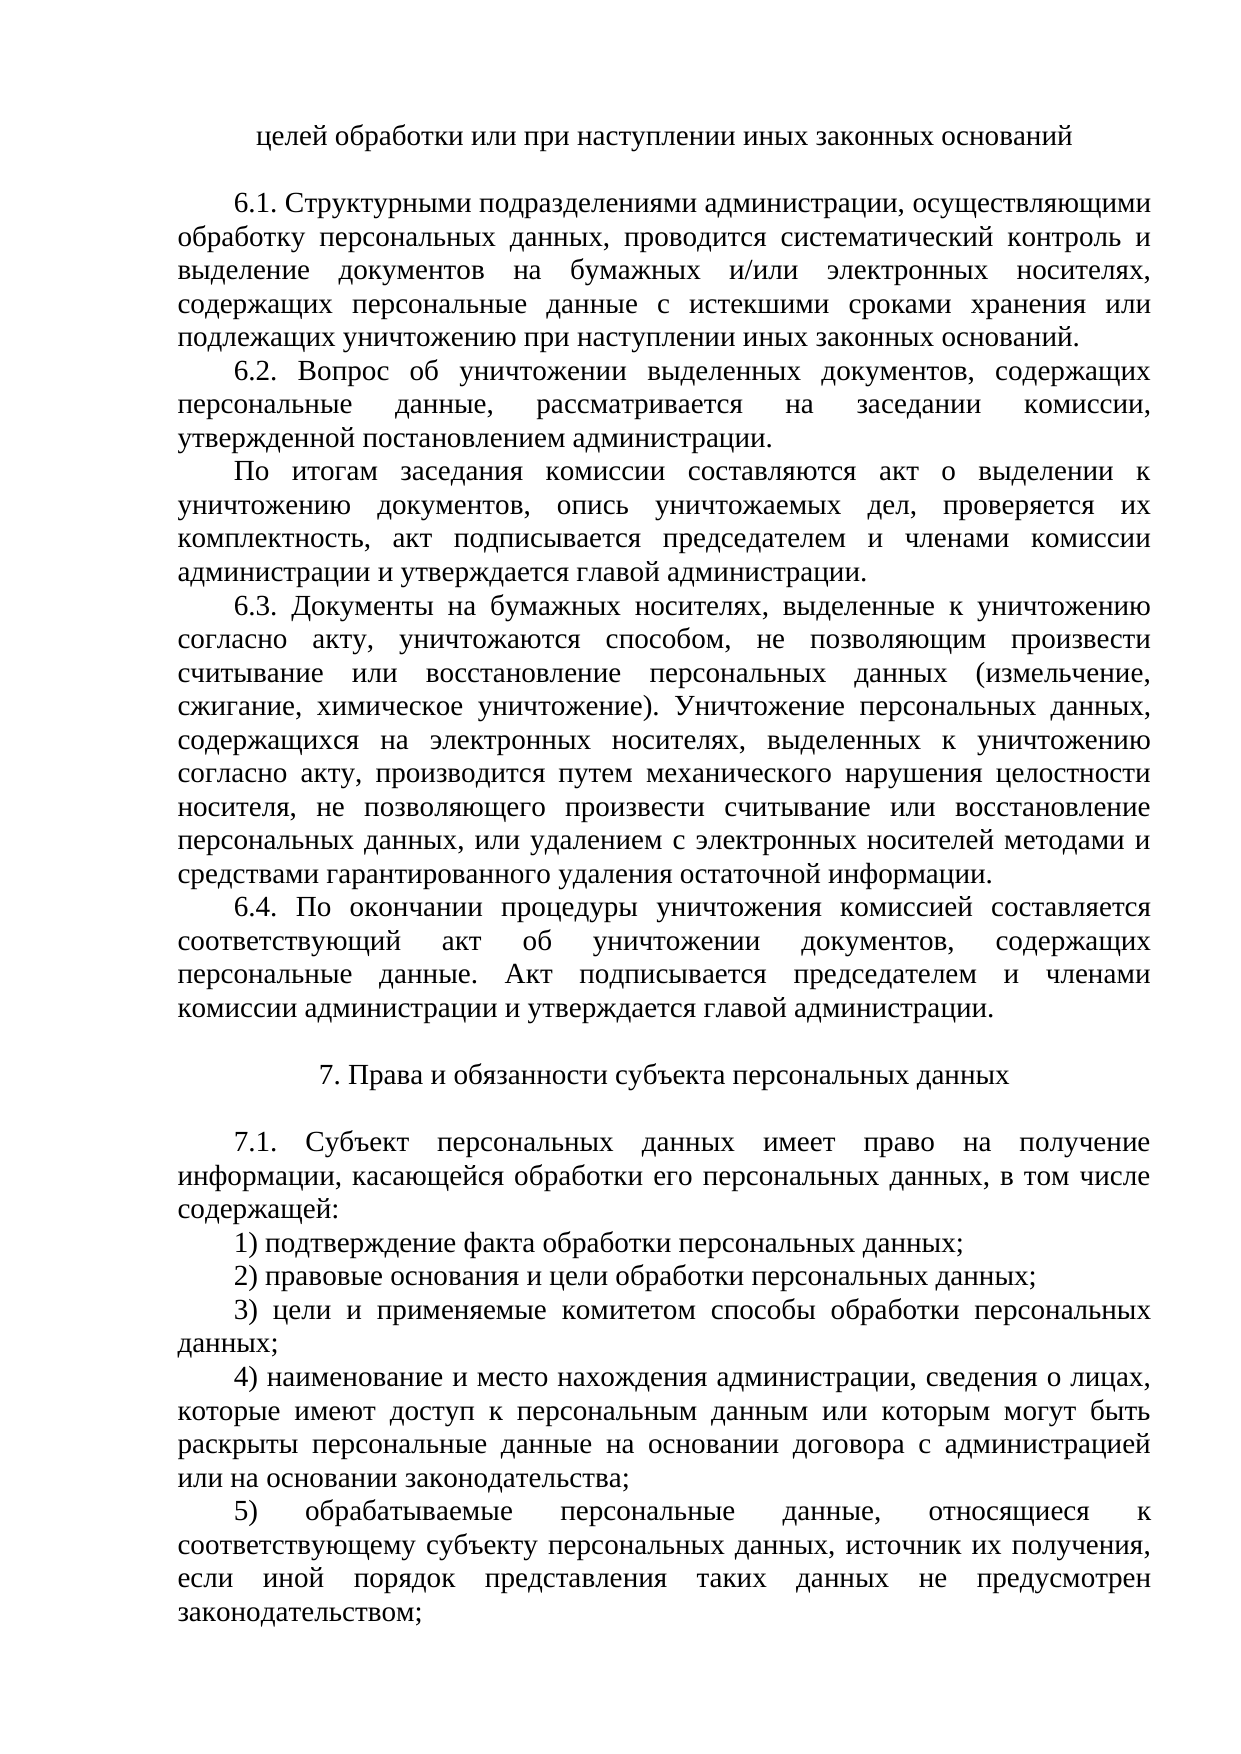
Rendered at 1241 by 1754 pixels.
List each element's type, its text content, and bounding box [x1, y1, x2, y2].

subtitle 7. Права и обязанности субъекта персональных данных [177, 1057, 1152, 1091]
text 5) обрабатываемые персональные данные, относящиеся к соответствующему субъекту персональных данных, источник их получения, если иной порядок представления таких данных не предусмотрен законодательством; [177, 1493, 1152, 1627]
text 6.2. Вопрос об уничтожении выделенных документов, содержащих персональные данные, рассматривается на заседании комиссии, утвержденной постановлением администрации. [177, 353, 1152, 453]
text 3) цели и применяемые комитетом способы обработки персональных данных; [177, 1292, 1152, 1359]
text 4) наименование и место нахождения администрации, сведения о лицах, которые имеют доступ к персональным данным или которым могут быть раскрыты персональные данные на основании договора с администрацией или на основании законодательства; [177, 1359, 1152, 1493]
text целей обработки или при наступлении иных законных оснований [177, 118, 1152, 152]
text 7.1. Субъект персональных данных имеет право на получение информации, касающейся обработки его персональных данных, в том числе содержащей: [177, 1124, 1152, 1225]
text 6.4. По окончании процедуры уничтожения комиссией составляется соответствующий акт об уничтожении документов, содержащих персональные данные. Акт подписывается председателем и членами комиссии администрации и утверждается главой администрации. [177, 889, 1152, 1024]
text По итогам заседания комиссии составляются акт о выделении к уничтожению документов, опись уничтожаемых дел, проверяется их комплектность, акт подписывается председателем и членами комиссии администрации и утверждается главой администрации. [177, 453, 1152, 588]
text 1) подтверждение факта обработки персональных данных; [177, 1225, 1152, 1258]
text 2) правовые основания и цели обработки персональных данных; [177, 1258, 1152, 1292]
text 6.3. Документы на бумажных носителях, выделенные к уничтожению согласно акту, уничтожаются способом, не позволяющим произвести считывание или восстановление персональных данных (измельчение, сжигание, химическое уничтожение). Уничтожение персональных данных, содержащихся на электронных носителях, выделенных к уничтожению согласно акту, производится путем механического нарушения целостности носителя, не позволяющего произвести считывание или восстановление персональных данных, или удалением с электронных носителей методами и средствами гарантированного удаления остаточной информации. [177, 588, 1152, 889]
text 6.1. Структурными подразделениями администрации, осуществляющими обработку персональных данных, проводится систематический контроль и выделение документов на бумажных и/или электронных носителях, содержащих персональные данные с истекшими сроками хранения или подлежащих уничтожению при наступлении иных законных оснований. [177, 185, 1152, 353]
